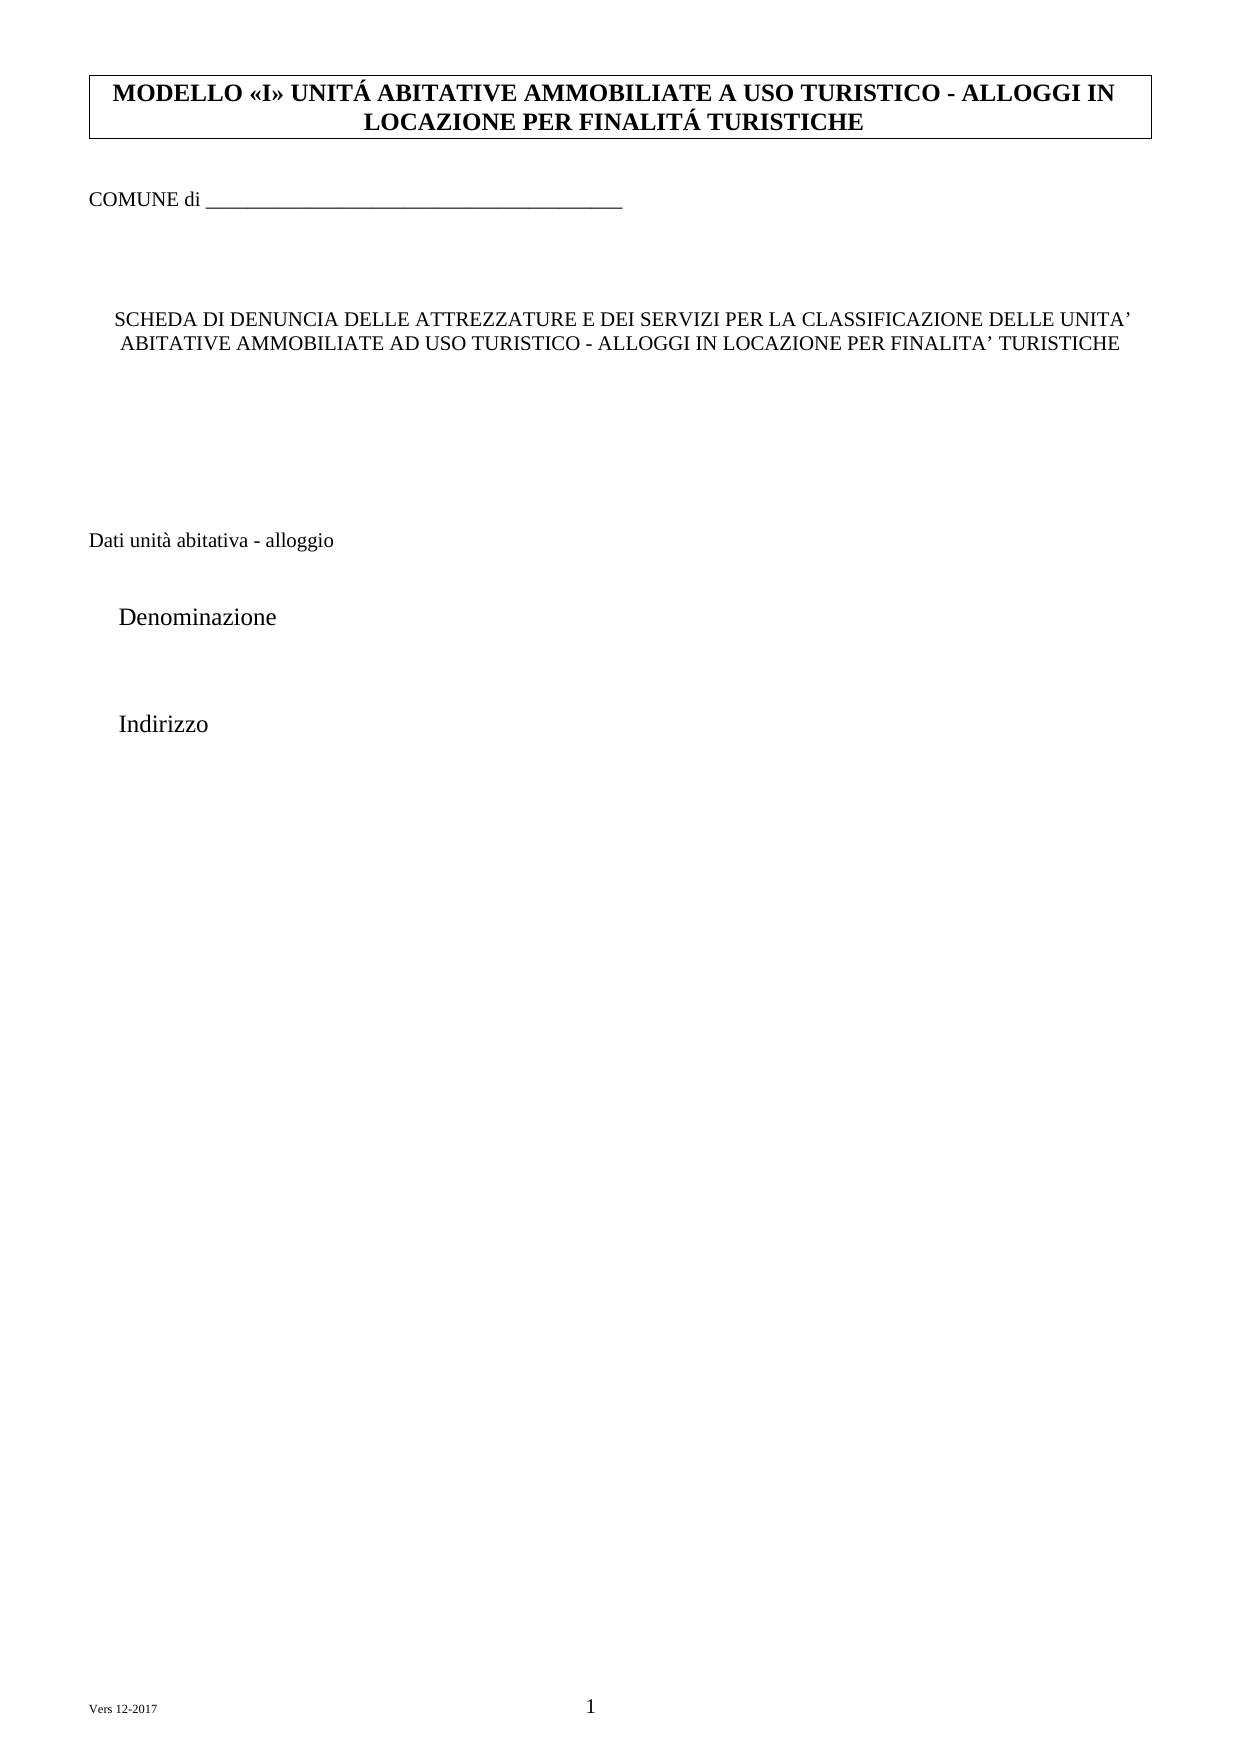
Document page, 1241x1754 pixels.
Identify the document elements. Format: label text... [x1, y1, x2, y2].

text Denominazione [118, 602, 1152, 630]
text SCHEDA DI DENUNCIA DELLE ATTREZZATURE E DEI SERVIZI PER LA CLASSIFICAZIONE DELLE UNITA’ ABITATIVE AMMOBILIATE AD USO TURISTICO - ALLOGGI IN LOCAZIONE PER FINALITA’ TURISTICHE [89, 307, 1152, 355]
text COMUNE di ________________________________________ [89, 187, 1152, 211]
text Indirizzo [118, 709, 1152, 738]
text Dati unità abitativa - alloggio [89, 528, 1152, 552]
